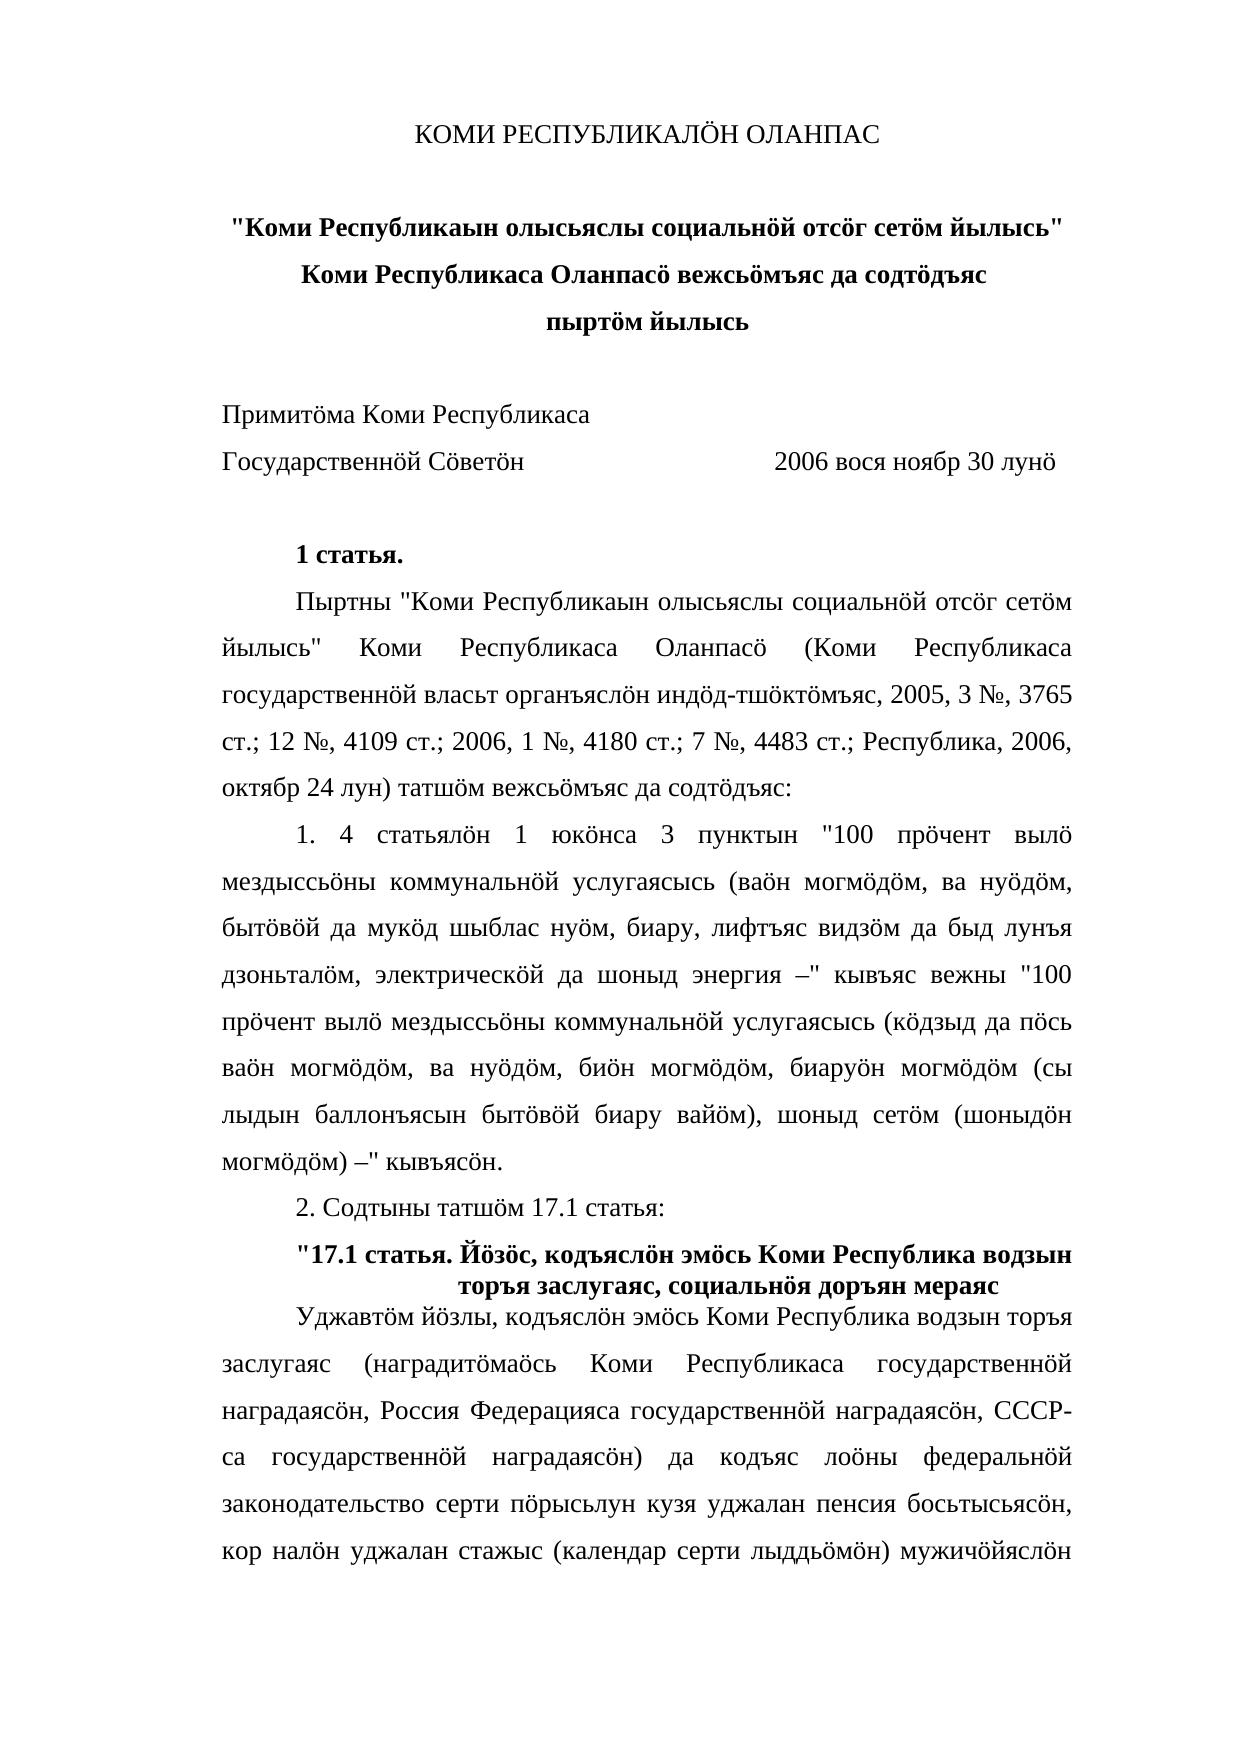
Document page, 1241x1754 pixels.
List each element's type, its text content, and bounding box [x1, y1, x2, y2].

text "Коми Республикаын олысьяслы социальнöй отсöг сетöм йылысь" Коми Республикаса Оланпасö вежсьöмъяс да содтöдъяс [222, 211, 1073, 289]
text Примитöма Коми Республикаса [222, 398, 1073, 429]
text "17.1 статья. Йöзöс, кодъяслöн эмöсь Коми Республика водзын торъя заслугаяс, социальнöя доръян мераяс [295, 1238, 1073, 1300]
text 2. Содтыны татшöм 17.1 статья: [222, 1191, 1073, 1223]
text Уджавтöм йöзлы, кодъяслöн эмöсь Коми Республика водзын торъя заслугаяс (наградитöмаöсь Коми Республикаса государственнöй наградаясöн, Россия Федерацияса государственнöй наградаясöн, СССР-са государственнöй наградаясöн) да кодъяс лоöны федеральнöй законодательство серти пöрысьлун кузя уджалан пенсия босьтысьясöн, кор налöн уджалан стажыс (календар серти лыддьöмöн) мужичöйяслöн [222, 1300, 1073, 1565]
text Пыртны "Коми Республикаын олысьяслы социальнöй отсöг сетöм йылысь" Коми Республикаса Оланпасö (Коми Республикаса государственнöй власьт органъяслöн индöд-тшöктöмъяс, 2005, 3 №, 3765 ст.; 12 №, 4109 ст.; 2006, 1 №, 4180 ст.; 7 №, 4483 ст.; Республика, 2006, октябр 24 лун) татшöм вежсьöмъяс да содтöдъяс: [222, 585, 1073, 803]
text пыртöм йылысь [222, 305, 1073, 336]
text 1. 4 статьялöн 1 юкöнса 3 пунктын "100 прöчент вылö мездыссьöны коммунальнöй услугаясысь (ваöн могмöдöм, ва нуöдöм, бытöвöй да мукöд шыблас нуöм, биару, лифтъяс видзöм да быд лунъя дзоньталöм, электрическöй да шоныд энергия –" кывъяс вежны "100 прöчент вылö мездыссьöны коммунальнöй услугаясысь (кöдзыд да пöсь ваöн могмöдöм, ва нуöдöм, биöн могмöдöм, биаруöн могмöдöм (сы лыдын баллонъясын бытöвöй биару вайöм), шоныд сетöм (шоныдöн могмöдöм) –" кывъясöн. [222, 818, 1073, 1176]
text 1 статья. [222, 538, 1073, 569]
text Государственнöй Сöветöн 2006 вося ноябр 30 лунö [222, 445, 1073, 476]
text КОМИ РЕСПУБЛИКАЛÖН ОЛАНПАС [222, 118, 1073, 149]
